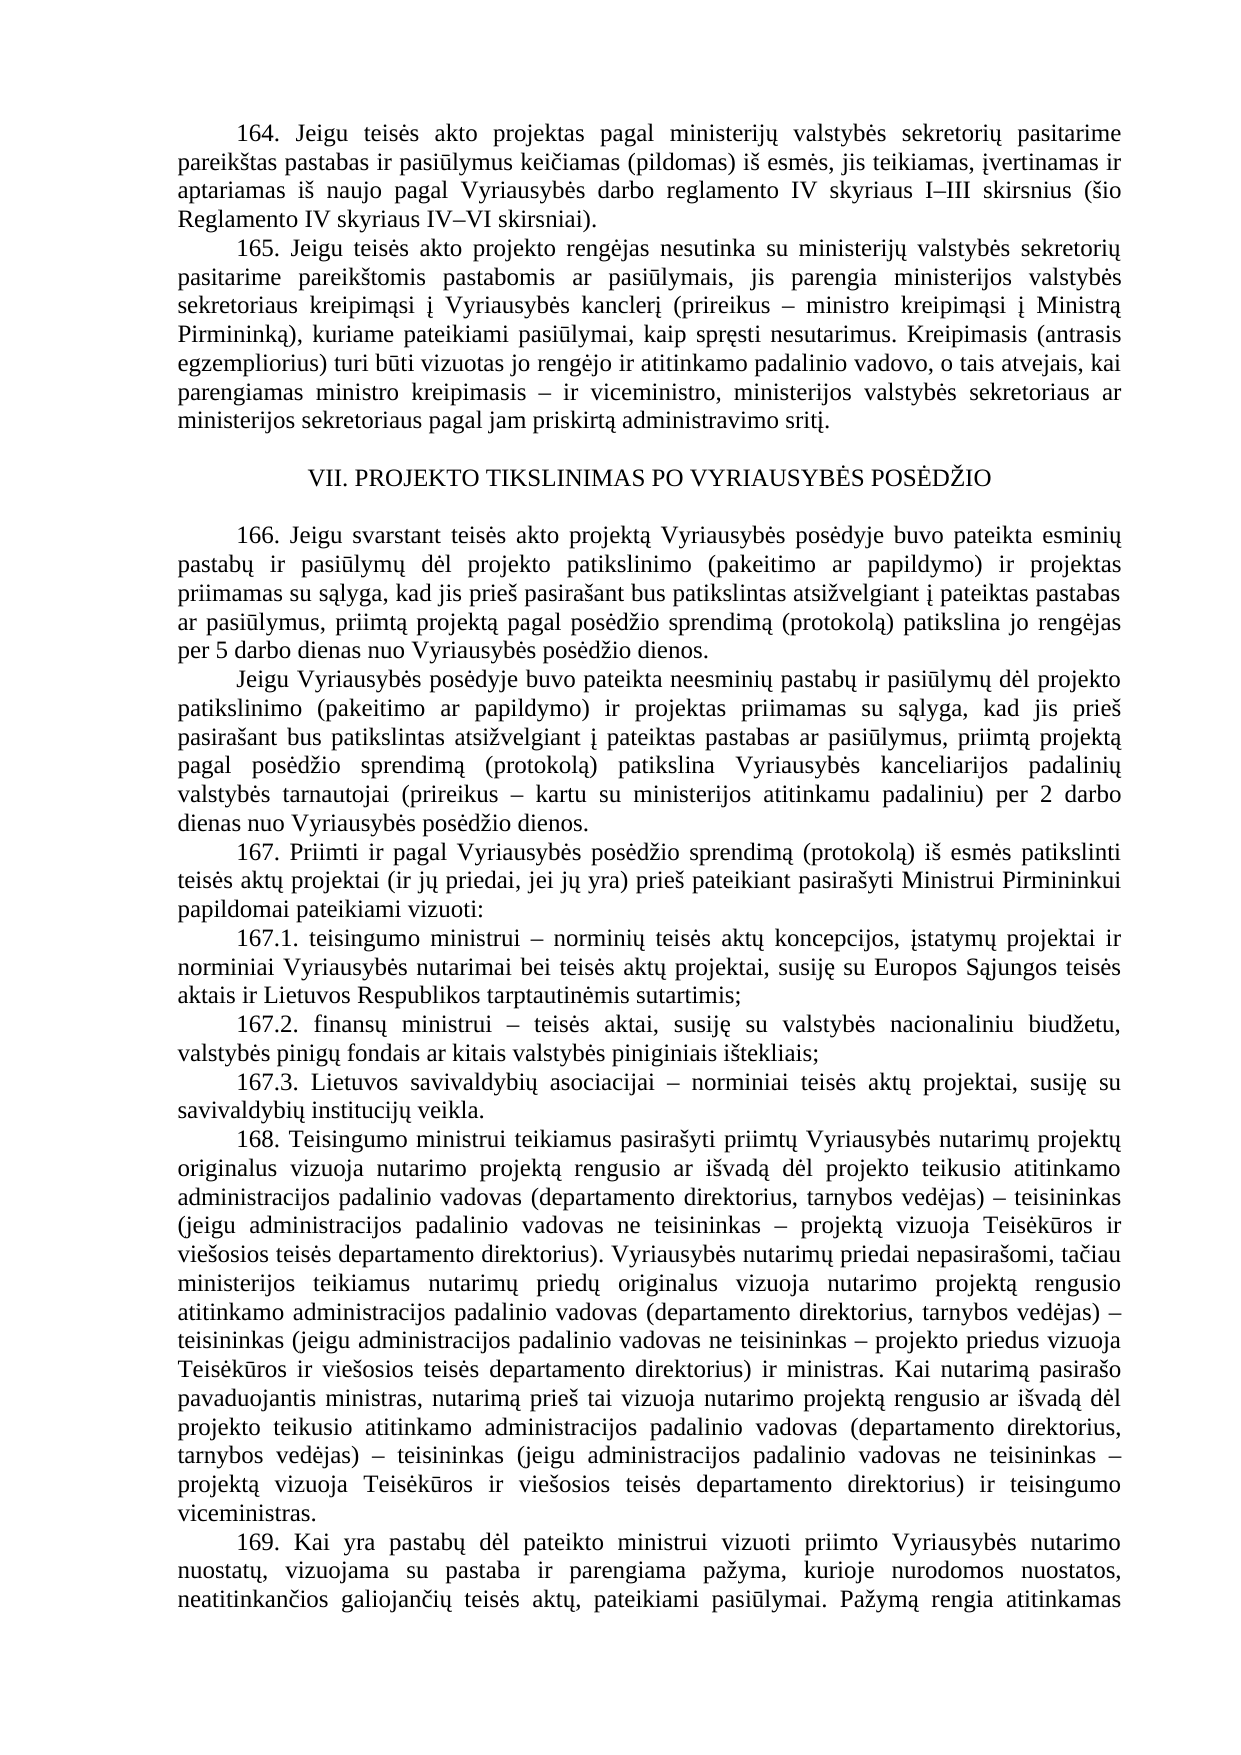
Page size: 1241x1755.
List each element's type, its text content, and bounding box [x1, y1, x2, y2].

text 167.2. finansų ministrui – teisės aktai, susiję su valstybės nacionaliniu biudžetu, valstybės pinigų fondais ar kitais valstybės piniginiais ištekliais; [177, 1009, 1122, 1067]
text Jeigu Vyriausybės posėdyje buvo pateikta neesminių pastabų ir pasiūlymų dėl projekto patikslinimo (pakeitimo ar papildymo) ir projektas priimamas su sąlyga, kad jis prieš pasirašant bus patikslintas atsižvelgiant į pateiktas pastabas ar pasiūlymus, priimtą projektą pagal posėdžio sprendimą (protokolą) patikslina Vyriausybės kanceliarijos padalinių valstybės tarnautojai (prireikus – kartu su ministerijos atitinkamu padaliniu) per 2 darbo dienas nuo Vyriausybės posėdžio dienos. [177, 664, 1122, 837]
text VII. PROJEKTO TIKSLINIMAS PO VYRIAUSYBĖS POSĖDŽIO [177, 463, 1122, 492]
text 168. Teisingumo ministrui teikiamus pasirašyti priimtų Vyriausybės nutarimų projektų originalus vizuoja nutarimo projektą rengusio ar išvadą dėl projekto teikusio atitinkamo administracijos padalinio vadovas (departamento direktorius, tarnybos vedėjas) – teisininkas (jeigu administracijos padalinio vadovas ne teisininkas – projektą vizuoja Teisėkūros ir viešosios teisės departamento direktorius). Vyriausybės nutarimų priedai nepasirašomi, tačiau ministerijos teikiamus nutarimų priedų originalus vizuoja nutarimo projektą rengusio atitinkamo administracijos padalinio vadovas (departamento direktorius, tarnybos vedėjas) – teisininkas (jeigu administracijos padalinio vadovas ne teisininkas – projekto priedus vizuoja Teisėkūros ir viešosios teisės departamento direktorius) ir ministras. Kai nutarimą pasirašo pavaduojantis ministras, nutarimą prieš tai vizuoja nutarimo projektą rengusio ar išvadą dėl projekto teikusio atitinkamo administracijos padalinio vadovas (departamento direktorius, tarnybos vedėjas) – teisininkas (jeigu administracijos padalinio vadovas ne teisininkas – projektą vizuoja Teisėkūros ir viešosios teisės departamento direktorius) ir teisingumo viceministras. [177, 1124, 1122, 1527]
text 166. Jeigu svarstant teisės akto projektą Vyriausybės posėdyje buvo pateikta esminių pastabų ir pasiūlymų dėl projekto patikslinimo (pakeitimo ar papildymo) ir projektas priimamas su sąlyga, kad jis prieš pasirašant bus patikslintas atsižvelgiant į pateiktas pastabas ar pasiūlymus, priimtą projektą pagal posėdžio sprendimą (protokolą) patikslina jo rengėjas per 5 darbo dienas nuo Vyriausybės posėdžio dienos. [177, 521, 1122, 664]
text 165. Jeigu teisės akto projekto rengėjas nesutinka su ministerijų valstybės sekretorių pasitarime pareikštomis pastabomis ar pasiūlymais, jis parengia ministerijos valstybės sekretoriaus kreipimąsi į Vyriausybės kanclerį (prireikus – ministro kreipimąsi į Ministrą Pirmininką), kuriame pateikiami pasiūlymai, kaip spręsti nesutarimus. Kreipimasis (antrasis egzempliorius) turi būti vizuotas jo rengėjo ir atitinkamo padalinio vadovo, o tais atvejais, kai parengiamas ministro kreipimasis – ir viceministro, ministerijos valstybės sekretoriaus ar ministerijos sekretoriaus pagal jam priskirtą administravimo sritį. [177, 233, 1122, 434]
text 164. Jeigu teisės akto projektas pagal ministerijų valstybės sekretorių pasitarime pareikštas pastabas ir pasiūlymus keičiamas (pildomas) iš esmės, jis teikiamas, įvertinamas ir aptariamas iš naujo pagal Vyriausybės darbo reglamento IV skyriaus I–III skirsnius (šio Reglamento IV skyriaus IV–VI skirsniai). [177, 118, 1122, 233]
text 167.3. Lietuvos savivaldybių asociacijai – norminiai teisės aktų projektai, susiję su savivaldybių institucijų veikla. [177, 1067, 1122, 1124]
text 167.1. teisingumo ministrui – norminių teisės aktų koncepcijos, įstatymų projektai ir norminiai Vyriausybės nutarimai bei teisės aktų projektai, susiję su Europos Sąjungos teisės aktais ir Lietuvos Respublikos tarptautinėmis sutartimis; [177, 923, 1122, 1009]
text 167. Priimti ir pagal Vyriausybės posėdžio sprendimą (protokolą) iš esmės patikslinti teisės aktų projektai (ir jų priedai, jei jų yra) prieš pateikiant pasirašyti Ministrui Pirmininkui papildomai pateikiami vizuoti: [177, 837, 1122, 923]
text 169. Kai yra pastabų dėl pateikto ministrui vizuoti priimto Vyriausybės nutarimo nuostatų, vizuojama su pastaba ir parengiama pažyma, kurioje nurodomos nuostatos, neatitinkančios galiojančių teisės aktų, pateikiami pasiūlymai. Pažymą rengia atitinkamas [177, 1527, 1122, 1613]
